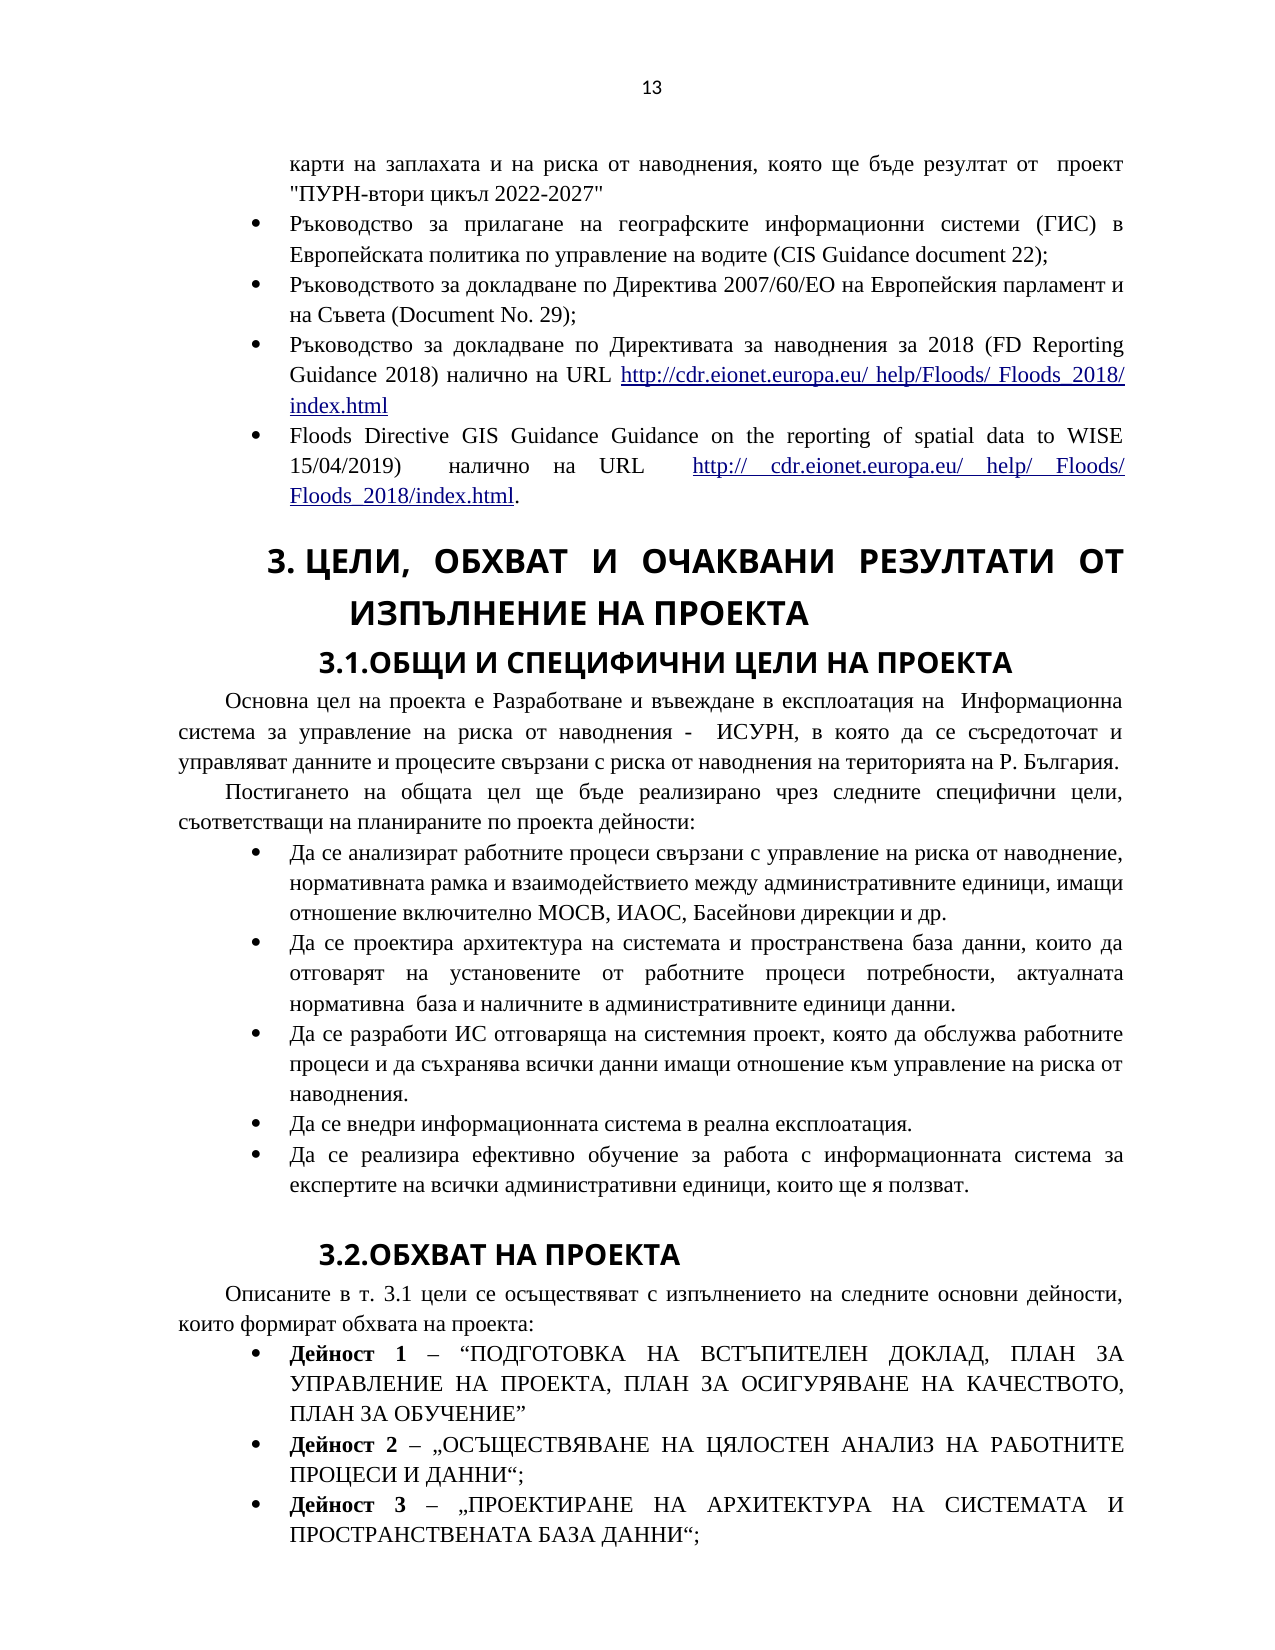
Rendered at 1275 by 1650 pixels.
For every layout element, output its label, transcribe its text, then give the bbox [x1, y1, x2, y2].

text Постигането на общата цел ще бъде реализирано чрез следните специфични цели, съответстващи на планираните по проекта дейности: [178, 778, 1125, 835]
list Да се реализира ефективно обучение за работа с информационната система за експертите на всички административни единици, които ще я ползват. [252, 1141, 1125, 1197]
list Ръководство за докладване по Директивата за наводнения за 2018 (FD Reporting Guidance 2018) налично на URL http://cdr.eionet.europa.eu/ help/Floods/ Floods_2018/ index.html [252, 331, 1125, 418]
list Да се проектира архитектура на системата и пространствена база данни, които да отговарят на установените от работните процеси потребности, актуалната нормативна база и наличните в административните единици данни. [252, 929, 1125, 1016]
list карти на заплахата и на риска от наводнения, която ще бъде резултат от проект "ПУРН-втори цикъл 2022-2027" [252, 150, 1125, 207]
list Floods Directive GIS Guidance Guidance on the reporting of spatial data to WISE 15/04/2019) налично на URL http:// cdr.eionet.europa.eu/ help/ Floods/ Floods_2018/index.html. [252, 422, 1125, 509]
list Общи и специфични цели на проекта [319, 642, 1125, 682]
subtitle Цели, обхват и очаквани резултати от изпълнение на проекта [267, 537, 1125, 635]
list Да се анализират работните процеси свързани с управление на риска от наводнение, нормативната рамка и взаимодействието между административните единици, имащи отношение включително МОСВ, ИАОС, Басейнови дирекции и др. [252, 838, 1125, 925]
list Дейност 2 – „Осъществяване на цялостен анализ на работните процеси и данни“; [252, 1431, 1125, 1487]
list Ръководство за прилагане на географските информационни системи (ГИС) в Европейската политика по управление на водите (CIS Guidance document 22); [252, 210, 1125, 267]
text Описаните в т. 3.1 цели се осъществяват с изпълнението на следните основни дейности, които формират обхвата на проекта: [178, 1280, 1125, 1336]
list Обхват на проекта [319, 1234, 1125, 1274]
text Основна цел на проекта е Разработване и въвеждане в експлоатация на Информационна система за управление на риска от наводнения - ИСУРН, в която да се съсредоточат и управляват данните и процесите свързани с риска от наводнения на територията на Р. България. [178, 687, 1125, 774]
list Ръководството за докладване по Директива 2007/60/ЕО на Европейския парламент и на Съвета (Document No. 29); [252, 271, 1125, 327]
list Дейност 1 – “ПОДГОТОВКА НА ВСТЪПИТЕЛЕН ДОКЛАД, ПЛАН ЗА УПРАВЛЕНИЕ НА ПРОЕКТА, ПЛАН ЗА ОСИГУРЯВАНЕ НА КАЧЕСТВОТО, ПЛАН ЗА ОБУЧЕНИЕ” [252, 1340, 1125, 1427]
list Да се разработи ИС отговаряща на системния проект, която да обслужва работните процеси и да съхранява всички данни имащи отношение към управление на риска от наводнения. [252, 1020, 1125, 1107]
list Да се внедри информационната система в реална експлоатация. [252, 1110, 1125, 1137]
list Дейност 3 – „ПРОЕКТИРАНЕ НА АРХИТЕКТУРА НА СИСТЕМАТА И ПРОСТРАНСТВЕНАТА БАЗА ДАННИ“; [252, 1491, 1125, 1548]
